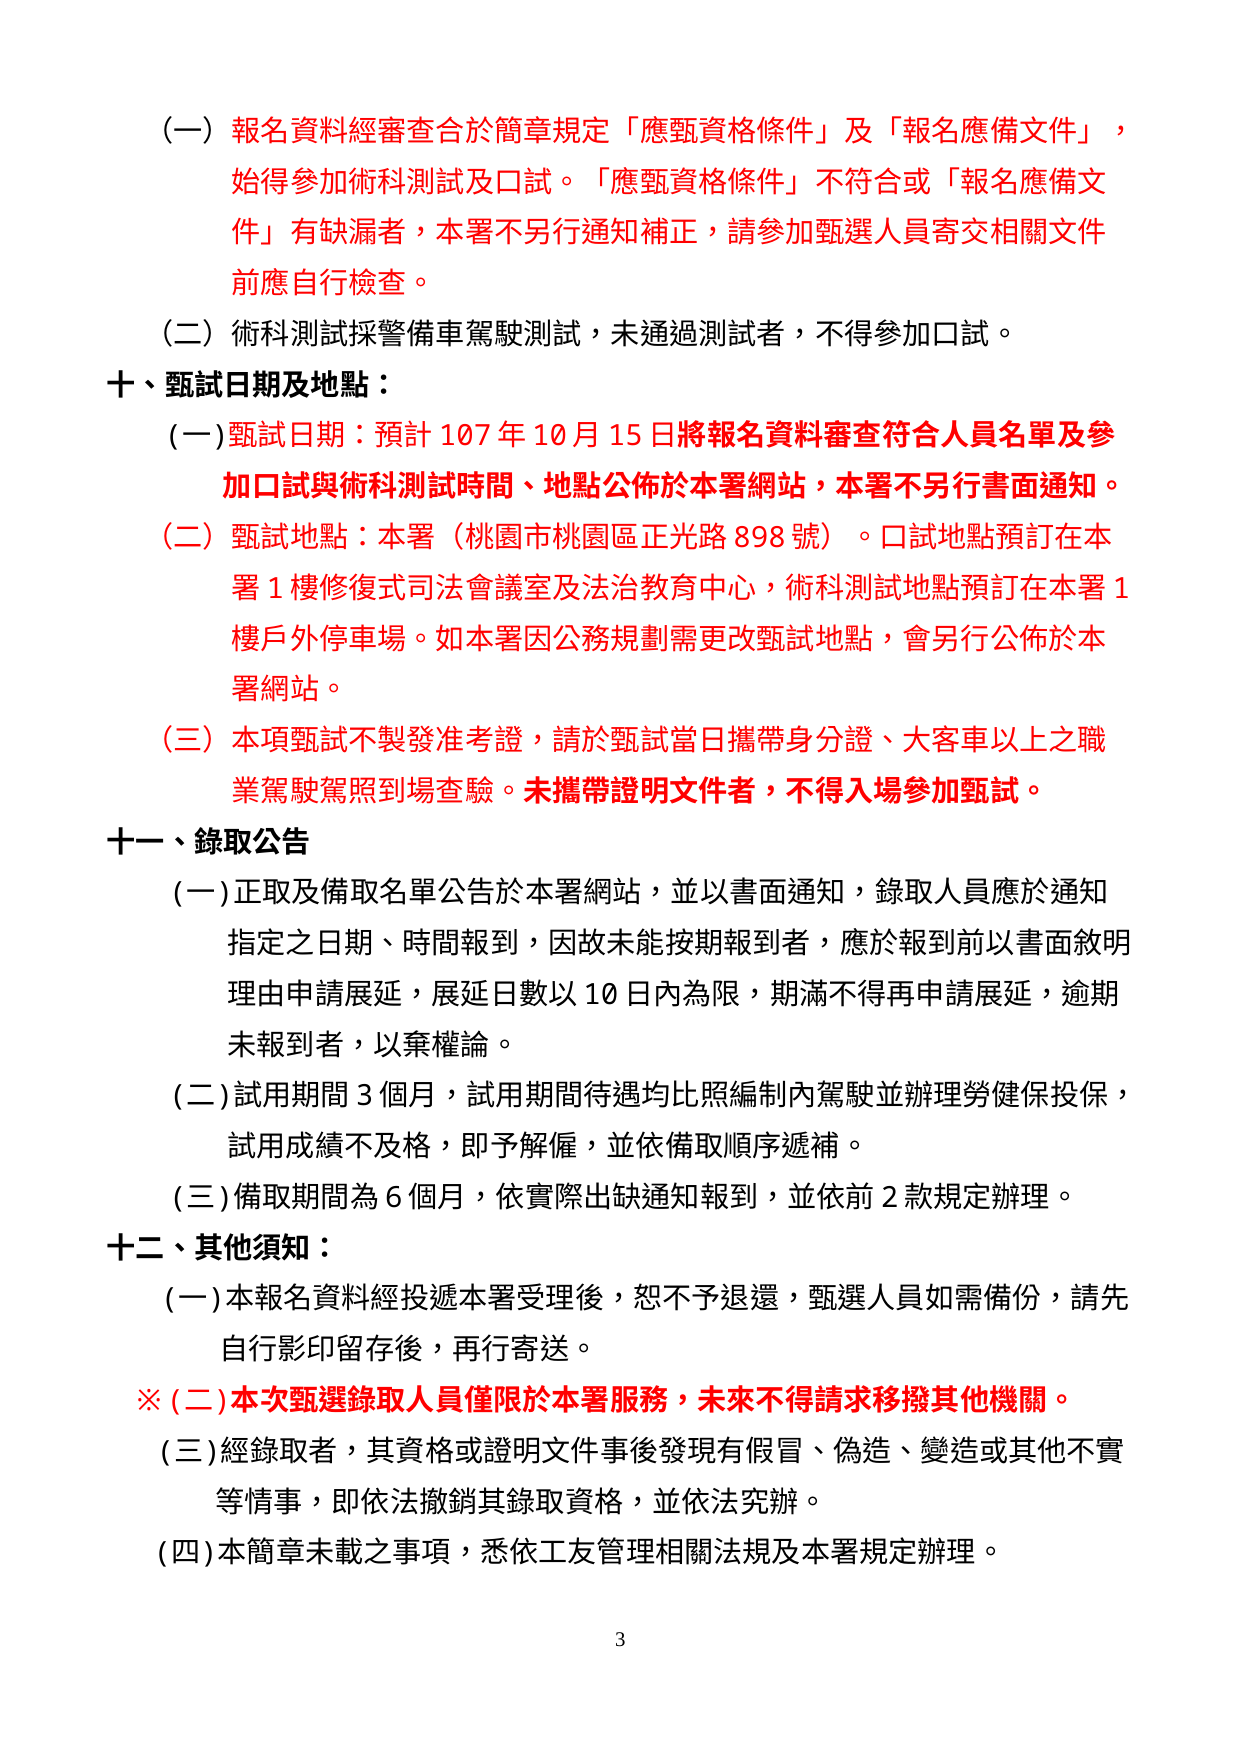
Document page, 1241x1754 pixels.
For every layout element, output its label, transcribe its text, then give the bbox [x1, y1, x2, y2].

text 十二、其他須知： [106, 1224, 1134, 1267]
text （二）甄試地點：本署（桃園市桃園區正光路898號）。口試地點預訂在本署1樓修復式司法會議室及法治教育中心，術科測試地點預訂在本署1樓戶外停車場。如本署因公務規劃需更改甄試地點，會另行公佈於本署網站。 [144, 513, 1134, 708]
text (三)備取期間為6個月，依實際出缺通知報到，並依前2款規定辦理。 [169, 1173, 1134, 1216]
text (三)經錄取者，其資格或證明文件事後發現有假冒、偽造、變造或其他不實等情事，即依法撤銷其錄取資格，並依法究辦。 [156, 1427, 1134, 1521]
text （二）術科測試採警備車駕駛測試，未通過測試者，不得參加口試。 [144, 311, 1134, 353]
text (二)試用期間3個月，試用期間待遇均比照編制內駕駛並辦理勞健保投保，試用成績不及格，即予解僱，並依備取順序遞補。 [169, 1072, 1134, 1165]
text 十一、錄取公告 [106, 818, 1134, 860]
text (一)本報名資料經投遞本署受理後，恕不予退還，甄選人員如需備份，請先自行影印留存後，再行寄送。 [161, 1275, 1134, 1368]
text 十、甄試日期及地點： [106, 361, 1134, 403]
text (四)本簡章未載之事項，悉依工友管理相關法規及本署規定辦理。 [153, 1529, 1134, 1571]
text （三）本項甄試不製發准考證，請於甄試當日攜帶身分證、大客車以上之職業駕駛駕照到場查驗。未攜帶證明文件者，不得入場參加甄試。 [144, 717, 1134, 810]
text ※(二)本次甄選錄取人員僅限於本署服務，未來不得請求移撥其他機關。 [131, 1377, 1134, 1419]
text （一）報名資料經審查合於簡章規定「應甄資格條件」及「報名應備文件」，始得參加術科測試及口試。「應甄資格條件」不符合或「報名應備文件」有缺漏者，本署不另行通知補正，請參加甄選人員寄交相關文件前應自行檢查。 [144, 108, 1134, 302]
text (一)正取及備取名單公告於本署網站，並以書面通知，錄取人員應於通知指定之日期、時間報到，因故未能按期報到者，應於報到前以書面敘明理由申請展延，展延日數以10日內為限，期滿不得再申請展延，逾期未報到者，以棄權論。 [169, 869, 1134, 1063]
text (一)甄試日期：預計107年10月15日將報名資料審查符合人員名單及參加口試與術科測試時間、地點公佈於本署網站，本署不另行書面通知。 [164, 412, 1134, 505]
